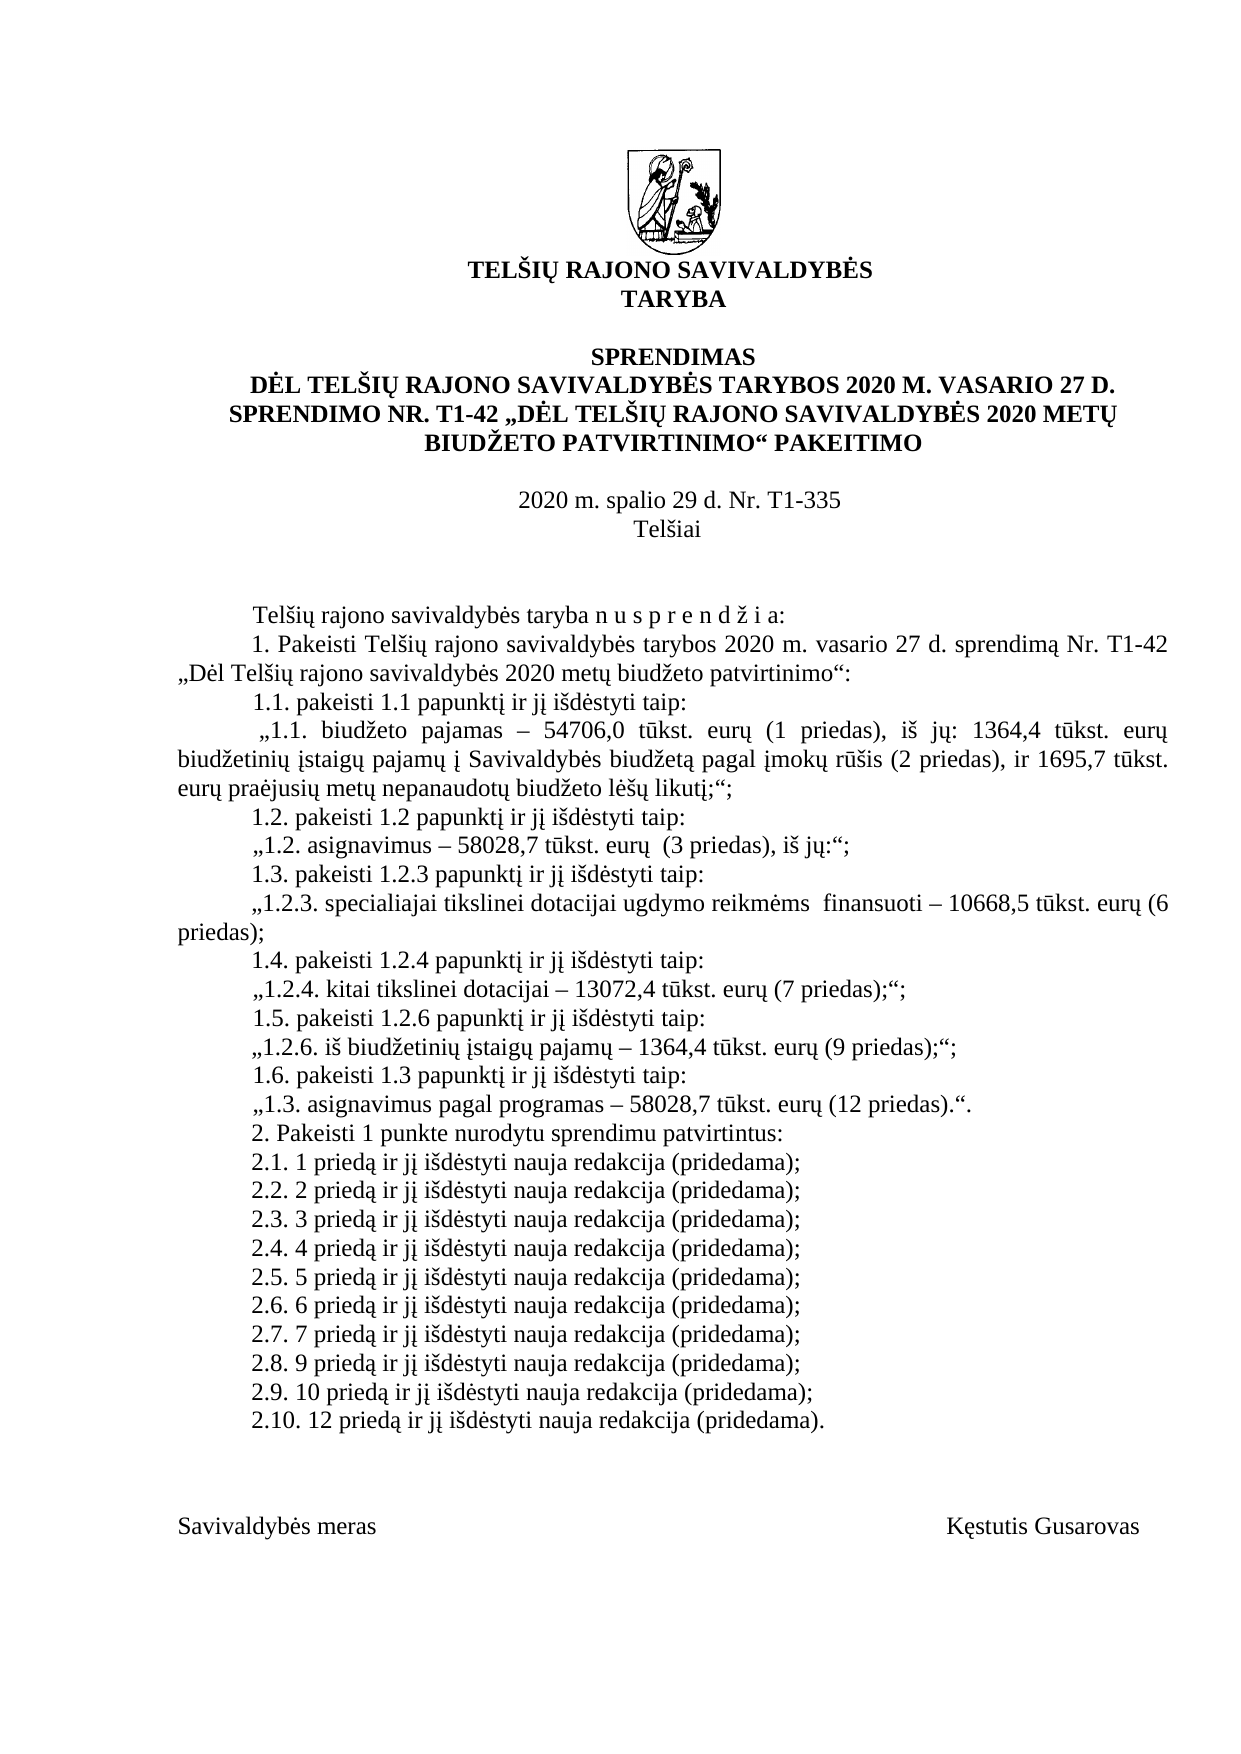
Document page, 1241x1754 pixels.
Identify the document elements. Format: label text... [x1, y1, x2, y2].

text 2.8. 9 priedą ir jį išdėstyti nauja redakcija (pridedama); [177, 1348, 1169, 1377]
text 1.6. pakeisti 1.3 papunktį ir jį išdėstyti taip: [177, 1061, 1169, 1089]
text 1.3. pakeisti 1.2.3 papunktį ir jį išdėstyti taip: [177, 859, 1169, 888]
text 2.6. 6 priedą ir jį išdėstyti nauja redakcija (pridedama); [177, 1291, 1169, 1319]
text 2.1. 1 priedą ir jį išdėstyti nauja redakcija (pridedama); [177, 1147, 1169, 1176]
text 2.2. 2 priedą ir jį išdėstyti nauja redakcija (pridedama); [177, 1176, 1169, 1204]
text „1.1. biudžeto pajamas – 54706,0 tūkst. eurų (1 priedas), iš jų: 1364,4 tūkst. eurų biudžetinių įstaigų pajamų į Savivaldybės biudžetą pagal įmokų rūšis (2 priedas), ir 1695,7 tūkst. eurų praėjusių metų nepanaudotų biudžeto lėšų likutį;“; [177, 716, 1169, 802]
text Telšiai [177, 514, 1169, 543]
text „1.2.3. specialiajai tikslinei dotacijai ugdymo reikmėms finansuoti – 10668,5 tūkst. eurų (6 priedas); [177, 888, 1169, 946]
text TELŠIŲ RAJONO SAVIVALDYBĖS [177, 256, 1169, 284]
text „1.2. asignavimus – 58028,7 tūkst. eurų (3 priedas), iš jų:“; [177, 831, 1169, 859]
text 2.4. 4 priedą ir jį išdėstyti nauja redakcija (pridedama); [177, 1233, 1169, 1262]
text SPRENDIMAS [177, 342, 1169, 371]
text TARYBA [177, 284, 1169, 313]
text Savivaldybės meras Kęstutis Gusarovas [177, 1511, 1169, 1540]
text 2.9. 10 priedą ir jį išdėstyti nauja redakcija (pridedama); [177, 1377, 1169, 1406]
text DĖL TELŠIŲ RAJONO SAVIVALDYBĖS TARYBOS 2020 M. VASARIO 27 D. SPRENDIMO NR. T1-42 „DĖL TELŠIŲ RAJONO SAVIVALDYBĖS 2020 METŲ BIUDŽETO PATVIRTINIMO“ PAKEITIMO [177, 371, 1169, 457]
text 2.5. 5 priedą ir jį išdėstyti nauja redakcija (pridedama); [177, 1262, 1169, 1291]
text 2.3. 3 priedą ir jį išdėstyti nauja redakcija (pridedama); [177, 1204, 1169, 1233]
text 2.7. 7 priedą ir jį išdėstyti nauja redakcija (pridedama); [177, 1319, 1169, 1348]
text Telšių rajono savivaldybės taryba nusprendžia: [177, 601, 1169, 629]
text 1.5. pakeisti 1.2.6 papunktį ir jį išdėstyti taip: [177, 1003, 1169, 1032]
text 1.1. pakeisti 1.1 papunktį ir jį išdėstyti taip: [177, 687, 1169, 716]
text 1. Pakeisti Telšių rajono savivaldybės tarybos 2020 m. vasario 27 d. sprendimą Nr. T1-42 „Dėl Telšių rajono savivaldybės 2020 metų biudžeto patvirtinimo“: [177, 629, 1169, 687]
text 2. Pakeisti 1 punkte nurodytu sprendimu patvirtintus: [177, 1118, 1169, 1147]
text „1.2.6. iš biudžetinių įstaigų pajamų – 1364,4 tūkst. eurų (9 priedas);“; [177, 1032, 1169, 1061]
text „1.2.4. kitai tikslinei dotacijai – 13072,4 tūkst. eurų (7 priedas);“; [177, 974, 1169, 1003]
text 2.10. 12 priedą ir jį išdėstyti nauja redakcija (pridedama). [177, 1406, 1169, 1434]
text 1.4. pakeisti 1.2.4 papunktį ir jį išdėstyti taip: [177, 946, 1169, 974]
text 1.2. pakeisti 1.2 papunktį ir jį išdėstyti taip: [177, 802, 1169, 831]
text „1.3. asignavimus pagal programas – 58028,7 tūkst. eurų (12 priedas).“. [177, 1089, 1169, 1118]
text 2020 m. spalio 29 d. Nr. T1-335 [177, 486, 1169, 514]
